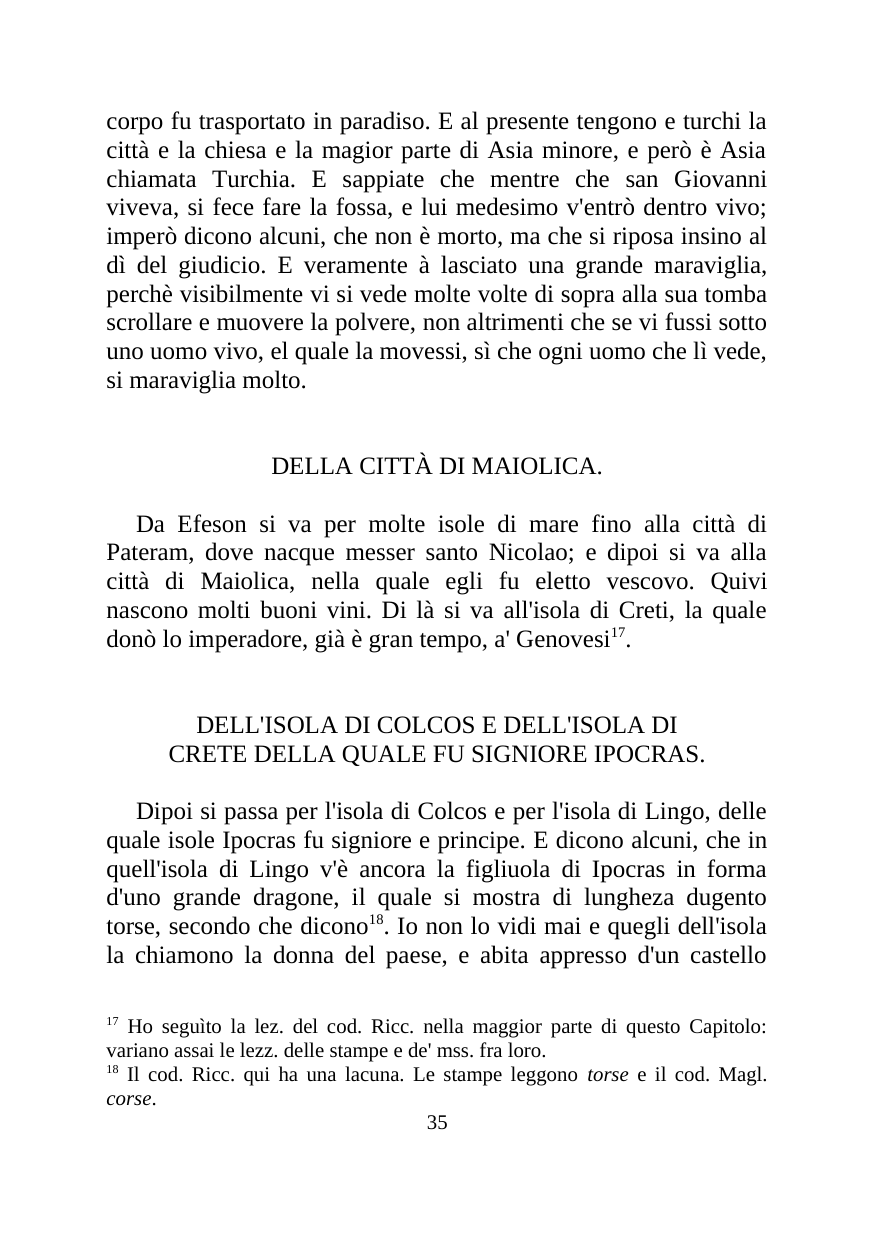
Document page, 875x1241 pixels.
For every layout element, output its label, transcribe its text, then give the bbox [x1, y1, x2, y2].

text corpo fu trasportato in paradiso. E al presente tengono e turchi la città e la chiesa e la magior parte di Asia minore, e però è Asia chiamata Turchia. E sappiate che mentre che san Giovanni viveva, si fece fare la fossa, e lui medesimo v'entrò dentro vivo; imperò dicono alcuni, che non è morto, ma che si riposa insino al dì del giudicio. E veramente à lasciato una grande maraviglia, perchè visibilmente vi si vede molte volte di sopra alla sua tomba scrollare e muovere la polvere, non altrimenti che se vi fussi sotto uno uomo vivo, el quale la movessi, sì che ogni uomo che lì vede, si maraviglia molto. [106, 106, 768, 394]
text Dipoi si passa per l'isola di Colcos e per l'isola di Lingo, delle quale isole Ipocras fu signiore e principe. E dicono alcuni, che in quell'isola di Lingo v'è ancora la figliuola di Ipocras in forma d'uno grande dragone, il quale si mostra di lungheza dugento torse, secondo che dicono. Io non lo vidi mai e quegli dell'isola la chiamono la donna del paese, e abita appresso d'un castello [106, 796, 768, 969]
text DELLA CITTÀ DI MAIOLICA. [106, 451, 768, 480]
text DELL'ISOLA DI COLCOS E DELL'ISOLA DI [106, 710, 768, 739]
text CRETE DELLA QUALE FU SIGNIORE IPOCRAS. [106, 739, 768, 767]
text Ho seguìto la lez. del cod. Ricc. nella maggior parte di questo Capitolo: variano assai le lezz. delle stampe e de' mss. fra loro. [106, 1014, 768, 1062]
text Da Efeson si va per molte isole di mare fino alla città di Pateram, dove nacque messer santo Nicolao; e dipoi si va alla città di Maiolica, nella quale egli fu eletto vescovo. Quivi nascono molti buoni vini. Di là si va all'isola di Creti, la quale donò lo imperadore, già è gran tempo, a' Genovesi. [106, 509, 768, 652]
text Il cod. Ricc. qui ha una lacuna. Le stampe leggono torse e il cod. Magl. corse. [106, 1062, 768, 1110]
